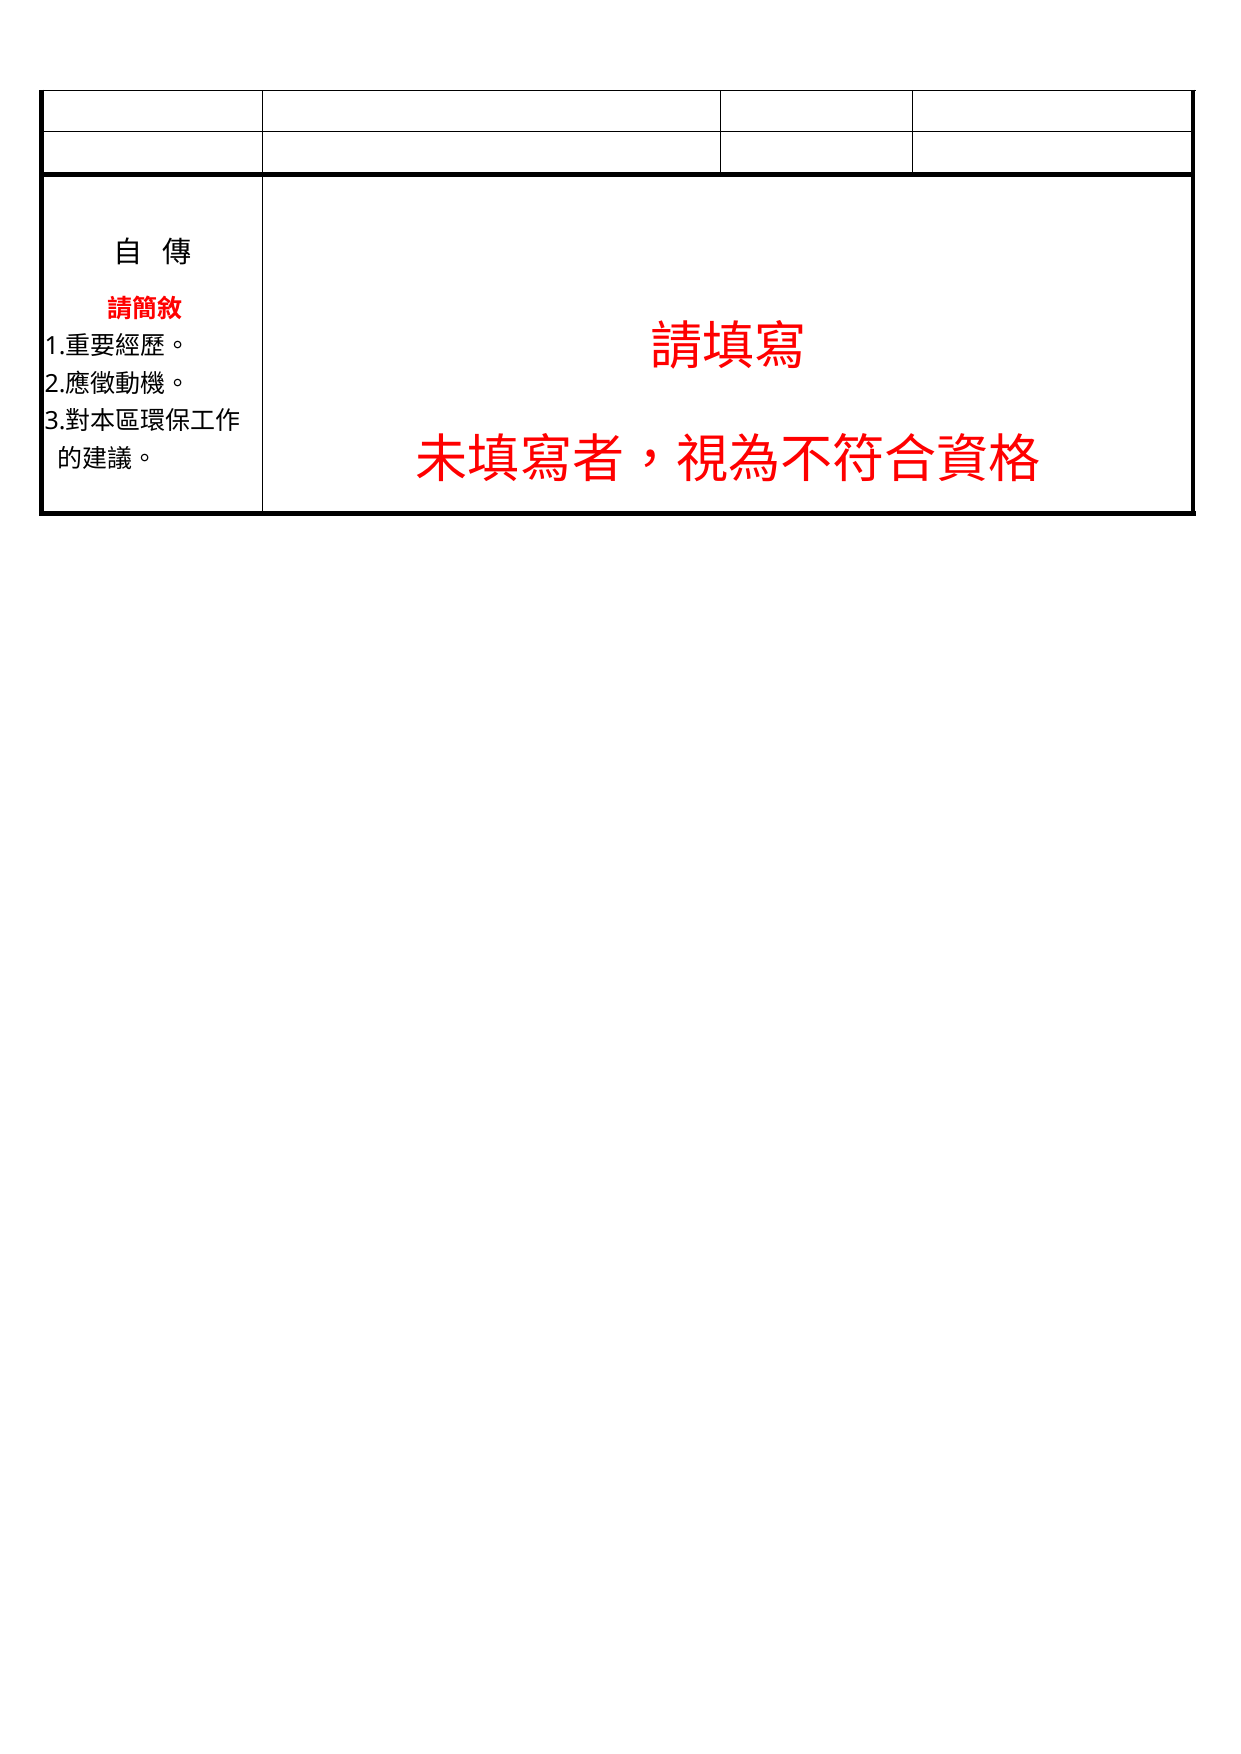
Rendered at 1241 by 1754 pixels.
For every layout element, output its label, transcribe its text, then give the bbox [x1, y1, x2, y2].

table_cell [44, 132, 262, 172]
table_cell [913, 132, 1191, 172]
table_cell [913, 91, 1191, 131]
table_cell 請填寫 未填寫者，視為不符合資格 [263, 177, 1191, 511]
table_cell [721, 132, 912, 172]
table_cell [263, 132, 720, 172]
table_cell [44, 91, 262, 131]
table_cell [263, 91, 720, 131]
table_cell [721, 91, 912, 131]
table_cell 自 傳 請簡敘 1.重要經歷。 2.應徵動機。 3.對本區環保工作 的建議。 [44, 177, 262, 511]
